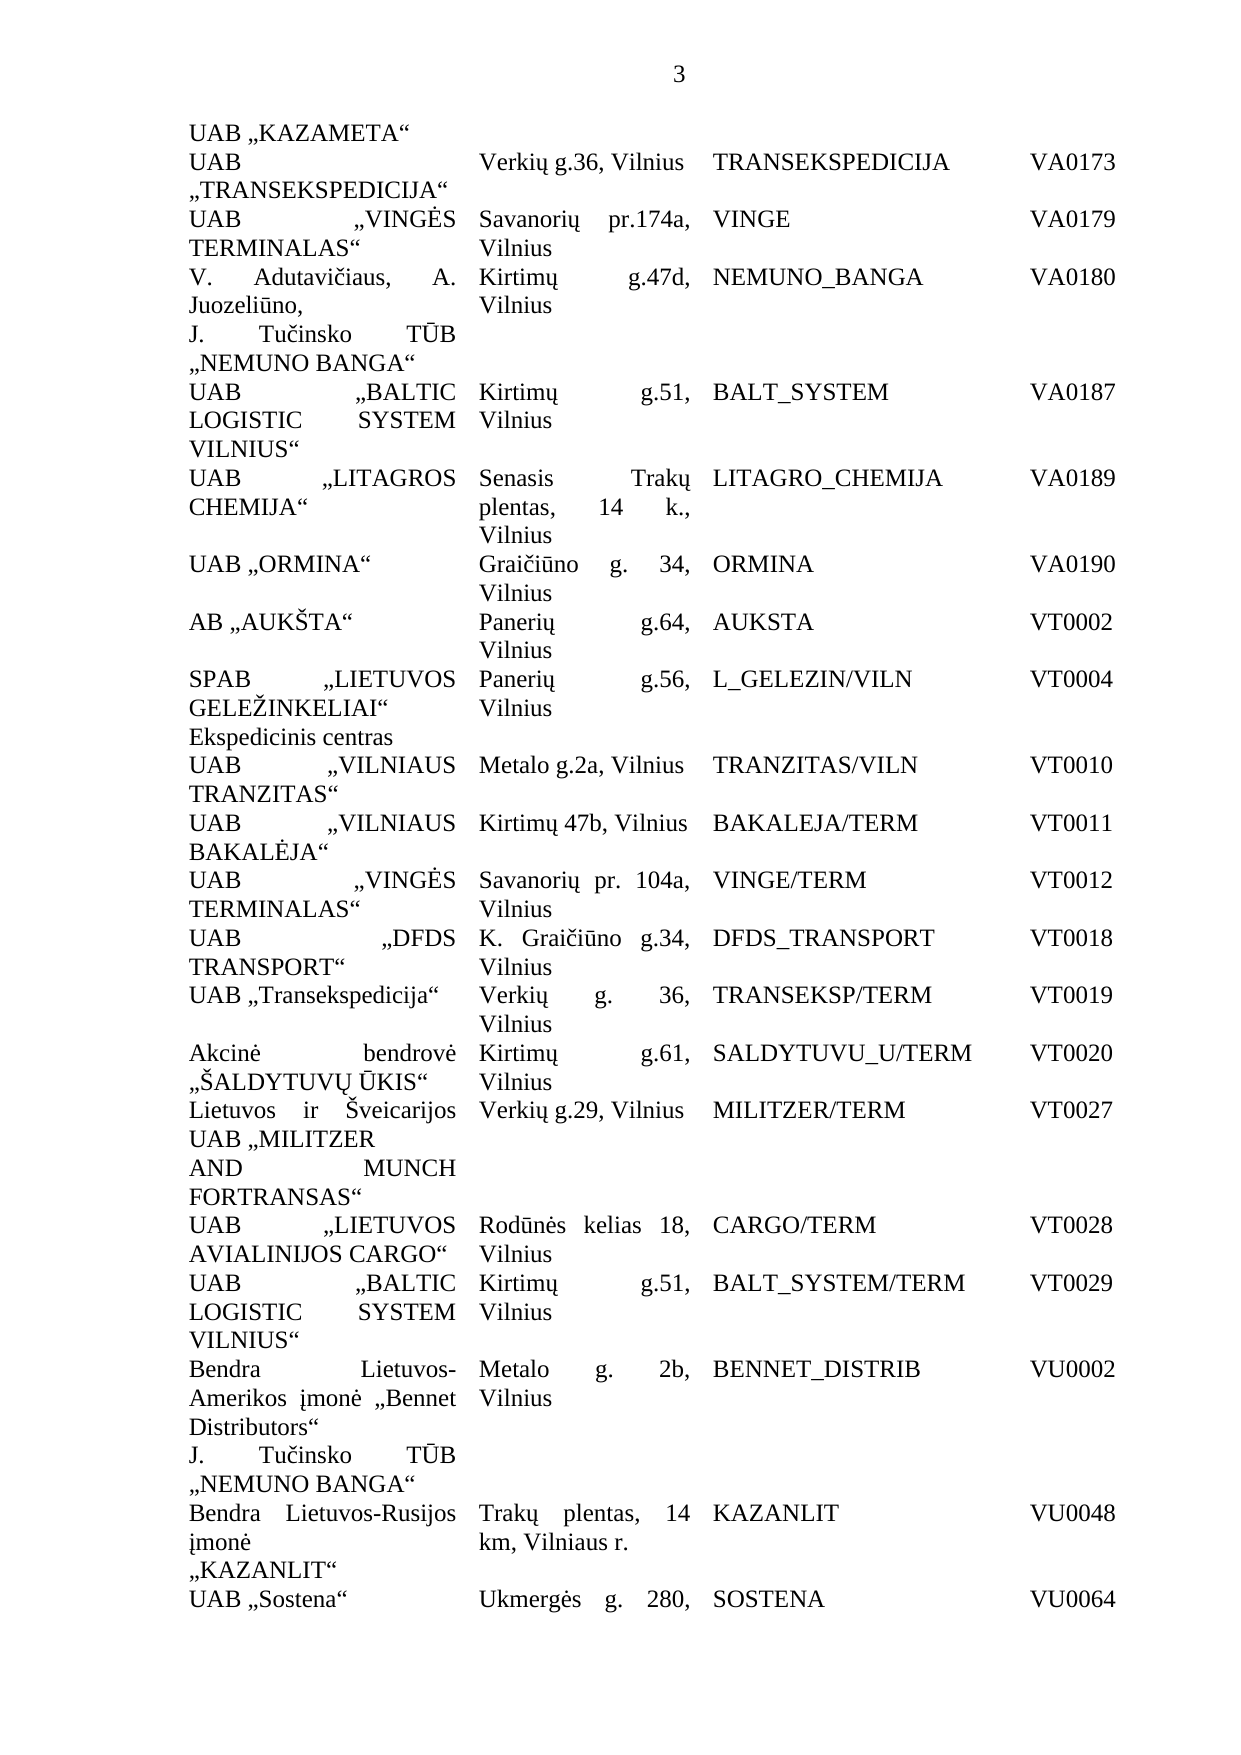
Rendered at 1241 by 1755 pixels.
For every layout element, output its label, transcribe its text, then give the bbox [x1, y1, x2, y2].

table_cell SOSTENA [701, 1584, 1018, 1613]
table_cell L_GELEZIN/VILN [701, 664, 1018, 722]
table_cell [701, 1153, 1018, 1211]
table_cell UAB „VILNIAUS BAKALĖJA“ [177, 808, 467, 866]
table_cell VT0010 [1018, 751, 1181, 808]
table_cell VA0173 [1018, 147, 1181, 204]
table_cell Trakų plentas, 14 km, Vilniaus r. [468, 1498, 701, 1556]
table_cell [1018, 1441, 1181, 1498]
table_cell [1018, 722, 1181, 751]
table_cell Kirtimų 47b, Vilnius [468, 808, 701, 866]
table_cell SPAB „LIETUVOS GELEŽINKELIAI“ [177, 664, 467, 722]
table_cell Savanorių pr. 104a, Vilnius [468, 866, 701, 923]
table_cell Akcinė bendrovė „ŠALDYTUVŲ ŪKIS“ [177, 1038, 467, 1096]
table_cell UAB „Sostena“ [177, 1584, 467, 1613]
table_cell UAB „DFDS TRANSPORT“ [177, 923, 467, 981]
table_cell VA0189 [1018, 463, 1181, 549]
table_cell Kirtimų g.51, Vilnius [468, 377, 701, 463]
table_cell Bendra Lietuvos-Amerikos įmonė „Bennet Distributors“ [177, 1354, 467, 1441]
table_cell Senasis Trakų plentas, 14 k., Vilnius [468, 463, 701, 549]
table_cell Metalo g.2a, Vilnius [468, 751, 701, 808]
table_cell VT0020 [1018, 1038, 1181, 1096]
table_cell VA0187 [1018, 377, 1181, 463]
table_cell UAB „Transekspedicija“ [177, 981, 467, 1038]
table_cell UAB „ORMINA“ [177, 549, 467, 607]
table_cell Verkių g.36, Vilnius [468, 147, 701, 204]
table_cell AUKSTA [701, 607, 1018, 664]
table_cell [468, 1153, 701, 1211]
table_cell VU0064 [1018, 1584, 1181, 1613]
table_cell UAB „VILNIAUS TRANZITAS“ [177, 751, 467, 808]
table_cell Verkių g. 36, Vilnius [468, 981, 701, 1038]
table_cell VT0018 [1018, 923, 1181, 981]
table_cell J. Tučinsko TŪB „NEMUNO BANGA“ [177, 1441, 467, 1498]
table_cell BENNET_DISTRIB [701, 1354, 1018, 1441]
table_cell Ukmergės g. 280, [468, 1584, 701, 1613]
table_cell AB „AUKŠTA“ [177, 607, 467, 664]
table_cell UAB „BALTIC LOGISTIC SYSTEM VILNIUS“ [177, 1268, 467, 1354]
table_cell [1018, 1556, 1181, 1584]
table_cell K. Graičiūno g.34, Vilnius [468, 923, 701, 981]
table_cell [701, 722, 1018, 751]
table_cell UAB „TRANSEKSPEDICIJA“ [177, 147, 467, 204]
table_cell „KAZANLIT“ [177, 1556, 467, 1584]
table_cell Metalo g. 2b, Vilnius [468, 1354, 701, 1441]
table_cell [1018, 319, 1181, 377]
table_cell J. Tučinsko TŪB „NEMUNO BANGA“ [177, 319, 467, 377]
table_cell Verkių g.29, Vilnius [468, 1096, 701, 1153]
table_cell Savanorių pr.174a, Vilnius [468, 204, 701, 262]
table_cell VA0180 [1018, 262, 1181, 319]
table_cell Bendra Lietuvos-Rusijos įmonė [177, 1498, 467, 1556]
table_cell [701, 118, 1018, 147]
table_cell [701, 1556, 1018, 1584]
table_cell [468, 118, 701, 147]
table_cell VT0029 [1018, 1268, 1181, 1354]
table_cell TRANSEKSPEDICIJA [701, 147, 1018, 204]
table_cell BALT_SYSTEM [701, 377, 1018, 463]
table_cell AND MUNCH FORTRANSAS“ [177, 1153, 467, 1211]
table_cell VU0002 [1018, 1354, 1181, 1441]
table_cell VA0190 [1018, 549, 1181, 607]
table_cell [1018, 1153, 1181, 1211]
table_cell [468, 1556, 701, 1584]
table_cell ORMINA [701, 549, 1018, 607]
table_cell VU0048 [1018, 1498, 1181, 1556]
table_cell MILITZER/TERM [701, 1096, 1018, 1153]
table_cell VT0019 [1018, 981, 1181, 1038]
table_cell [468, 319, 701, 377]
table_cell VA0179 [1018, 204, 1181, 262]
table_cell UAB „VINGĖS TERMINALAS“ [177, 866, 467, 923]
table_cell Panerių g.56, Vilnius [468, 664, 701, 722]
table_cell VT0002 [1018, 607, 1181, 664]
table_cell [468, 1441, 701, 1498]
table_cell V. Adutavičiaus, A. Juozeliūno, [177, 262, 467, 319]
table_cell KAZANLIT [701, 1498, 1018, 1556]
table_cell TRANSEKSP/TERM [701, 981, 1018, 1038]
table_cell Graičiūno g. 34, Vilnius [468, 549, 701, 607]
table_cell Panerių g.64, Vilnius [468, 607, 701, 664]
table_cell Lietuvos ir Šveicarijos UAB „MILITZER [177, 1096, 467, 1153]
table_cell VINGE/TERM [701, 866, 1018, 923]
table_cell BAKALEJA/TERM [701, 808, 1018, 866]
table_cell VT0004 [1018, 664, 1181, 722]
table_cell UAB „LIETUVOS AVIALINIJOS CARGO“ [177, 1211, 467, 1268]
table_cell Rodūnės kelias 18, Vilnius [468, 1211, 701, 1268]
table_cell VINGE [701, 204, 1018, 262]
table_cell UAB „VINGĖS TERMINALAS“ [177, 204, 467, 262]
table_cell [701, 1441, 1018, 1498]
table_cell CARGO/TERM [701, 1211, 1018, 1268]
table_cell UAB „LITAGROS CHEMIJA“ [177, 463, 467, 549]
table_cell UAB „BALTIC LOGISTIC SYSTEM VILNIUS“ [177, 377, 467, 463]
table_cell VT0028 [1018, 1211, 1181, 1268]
table_cell Kirtimų g.51, Vilnius [468, 1268, 701, 1354]
table_cell DFDS_TRANSPORT [701, 923, 1018, 981]
table_cell TRANZITAS/VILN [701, 751, 1018, 808]
table_cell [468, 722, 701, 751]
table_cell UAB „KAZAMETA“ [177, 118, 467, 147]
table_cell [1018, 118, 1181, 147]
table_cell Kirtimų g.47d, Vilnius [468, 262, 701, 319]
table_cell NEMUNO_BANGA [701, 262, 1018, 319]
table_cell [701, 319, 1018, 377]
table_cell Ekspedicinis centras [177, 722, 467, 751]
table_cell Kirtimų g.61, Vilnius [468, 1038, 701, 1096]
table_cell VT0011 [1018, 808, 1181, 866]
table_cell LITAGRO_CHEMIJA [701, 463, 1018, 549]
table_cell BALT_SYSTEM/TERM [701, 1268, 1018, 1354]
table_cell VT0027 [1018, 1096, 1181, 1153]
table_cell VT0012 [1018, 866, 1181, 923]
table_cell SALDYTUVU_U/TERM [701, 1038, 1018, 1096]
